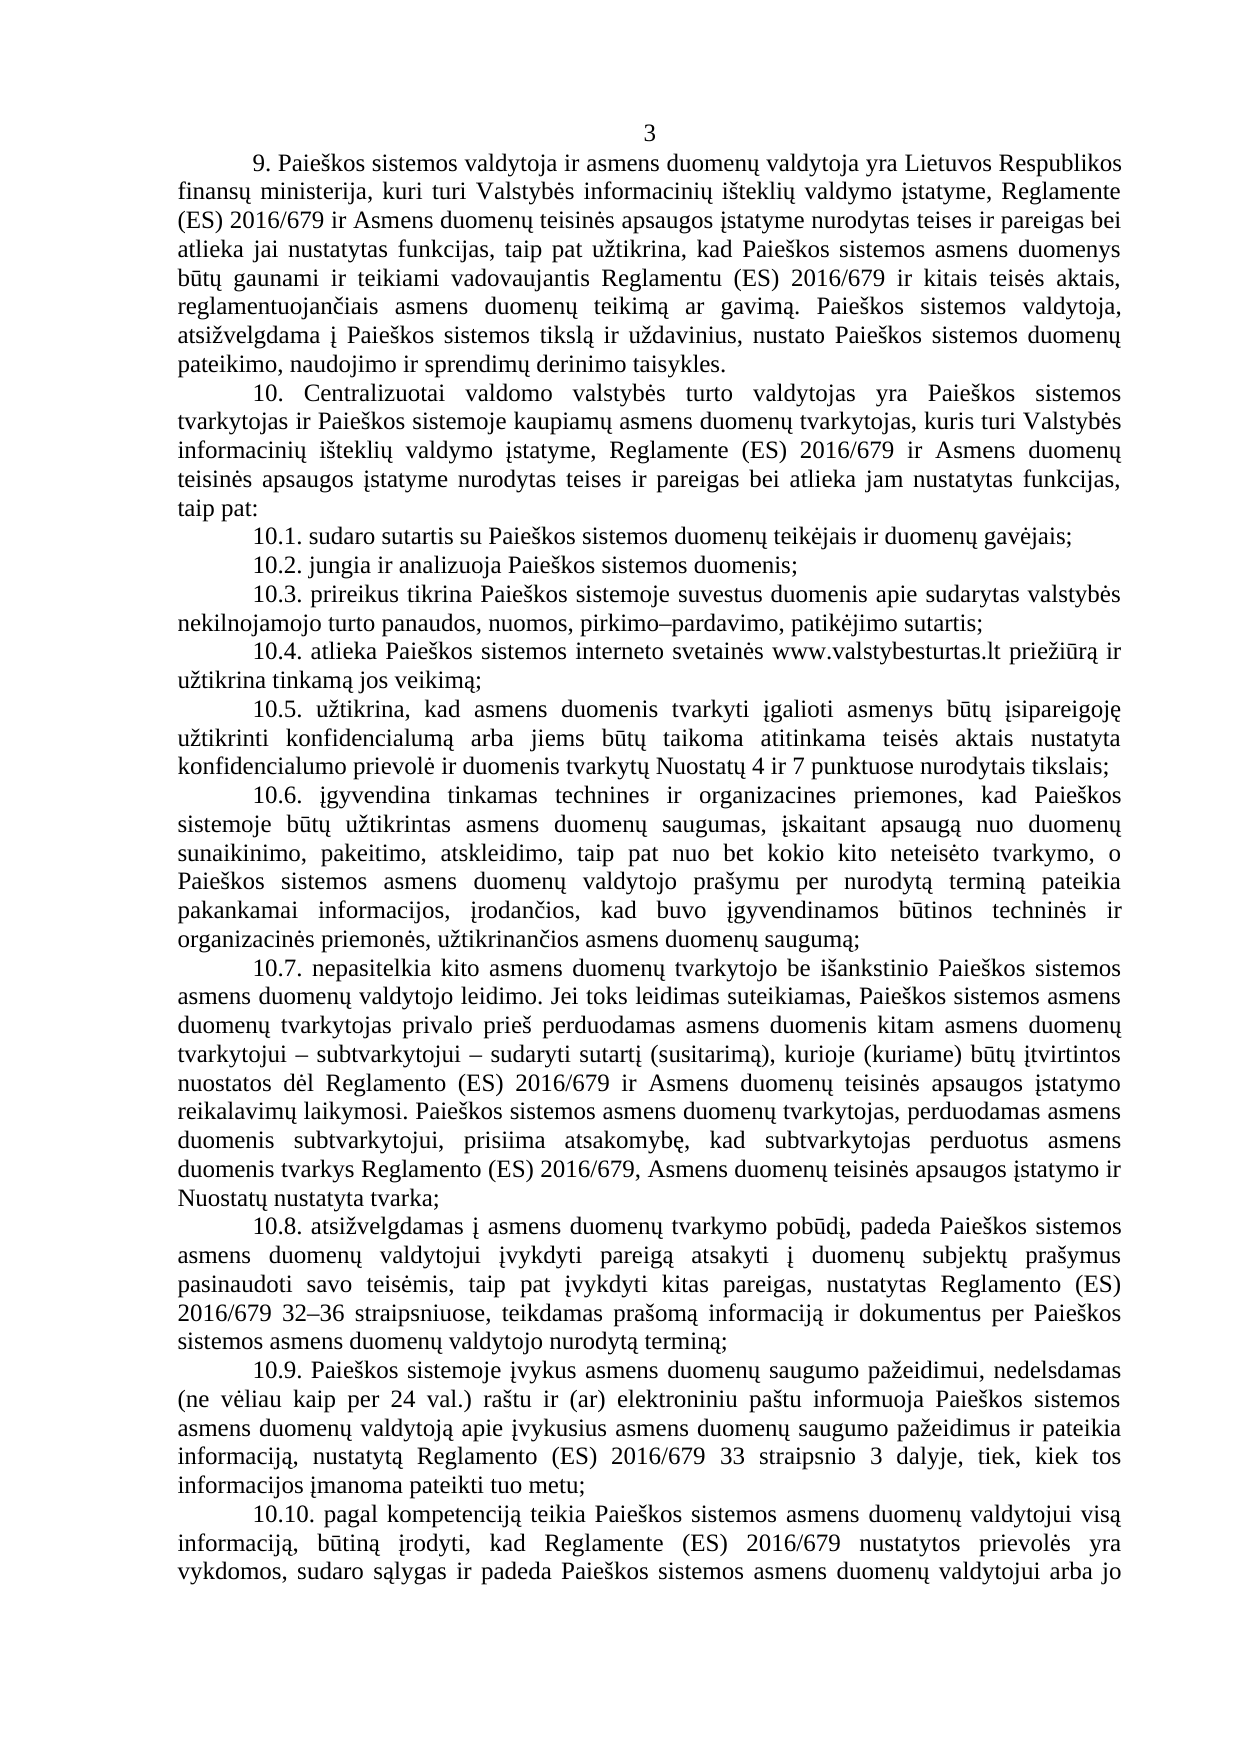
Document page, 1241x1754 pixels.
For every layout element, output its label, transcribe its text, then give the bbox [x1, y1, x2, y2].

text 10.8. atsižvelgdamas į asmens duomenų tvarkymo pobūdį, padeda Paieškos sistemos asmens duomenų valdytojui įvykdyti pareigą atsakyti į duomenų subjektų prašymus pasinaudoti savo teisėmis, taip pat įvykdyti kitas pareigas, nustatytas Reglamento (ES) 2016/679 32–36 straipsniuose, teikdamas prašomą informaciją ir dokumentus per Paieškos sistemos asmens duomenų valdytojo nurodytą terminą; [177, 1211, 1122, 1355]
text 10.10. pagal kompetenciją teikia Paieškos sistemos asmens duomenų valdytojui visą informaciją, būtiną įrodyti, kad Reglamente (ES) 2016/679 nustatytos prievolės yra vykdomos, sudaro sąlygas ir padeda Paieškos sistemos asmens duomenų valdytojui arba jo [177, 1499, 1122, 1585]
text 10.6. įgyvendina tinkamas technines ir organizacines priemones, kad Paieškos sistemoje būtų užtikrintas asmens duomenų saugumas, įskaitant apsaugą nuo duomenų sunaikinimo, pakeitimo, atskleidimo, taip pat nuo bet kokio kito neteisėto tvarkymo, o Paieškos sistemos asmens duomenų valdytojo prašymu per nurodytą terminą pateikia pakankamai informacijos, įrodančios, kad buvo įgyvendinamos būtinos techninės ir organizacinės priemonės, užtikrinančios asmens duomenų saugumą; [177, 780, 1122, 953]
text 10.2. jungia ir analizuoja Paieškos sistemos duomenis; [177, 550, 1122, 579]
text 10. Centralizuotai valdomo valstybės turto valdytojas yra Paieškos sistemos tvarkytojas ir Paieškos sistemoje kaupiamų asmens duomenų tvarkytojas, kuris turi Valstybės informacinių išteklių valdymo įstatyme, Reglamente (ES) 2016/679 ir Asmens duomenų teisinės apsaugos įstatyme nurodytas teises ir pareigas bei atlieka jam nustatytas funkcijas, taip pat: [177, 378, 1122, 521]
text 10.4. atlieka Paieškos sistemos interneto svetainės www.valstybesturtas.lt priežiūrą ir užtikrina tinkamą jos veikimą; [177, 636, 1122, 694]
text 10.3. prireikus tikrina Paieškos sistemoje suvestus duomenis apie sudarytas valstybės nekilnojamojo turto panaudos, nuomos, pirkimo–pardavimo, patikėjimo sutartis; [177, 579, 1122, 636]
text 10.5. užtikrina, kad asmens duomenis tvarkyti įgalioti asmenys būtų įsipareigoję užtikrinti konfidencialumą arba jiems būtų taikoma atitinkama teisės aktais nustatyta konfidencialumo prievolė ir duomenis tvarkytų Nuostatų 4 ir 7 punktuose nurodytais tikslais; [177, 694, 1122, 780]
text 9. Paieškos sistemos valdytoja ir asmens duomenų valdytoja yra Lietuvos Respublikos finansų ministerija, kuri turi Valstybės informacinių išteklių valdymo įstatyme, Reglamente (ES) 2016/679 ir Asmens duomenų teisinės apsaugos įstatyme nurodytas teises ir pareigas bei atlieka jai nustatytas funkcijas, taip pat užtikrina, kad Paieškos sistemos asmens duomenys būtų gaunami ir teikiami vadovaujantis Reglamentu (ES) 2016/679 ir kitais teisės aktais, reglamentuojančiais asmens duomenų teikimą ar gavimą. Paieškos sistemos valdytoja, atsižvelgdama į Paieškos sistemos tikslą ir uždavinius, nustato Paieškos sistemos duomenų pateikimo, naudojimo ir sprendimų derinimo taisykles. [177, 148, 1122, 378]
text 10.1. sudaro sutartis su Paieškos sistemos duomenų teikėjais ir duomenų gavėjais; [177, 521, 1122, 550]
text 10.7. nepasitelkia kito asmens duomenų tvarkytojo be išankstinio Paieškos sistemos asmens duomenų valdytojo leidimo. Jei toks leidimas suteikiamas, Paieškos sistemos asmens duomenų tvarkytojas privalo prieš perduodamas asmens duomenis kitam asmens duomenų tvarkytojui – subtvarkytojui – sudaryti sutartį (susitarimą), kurioje (kuriame) būtų įtvirtintos nuostatos dėl Reglamento (ES) 2016/679 ir Asmens duomenų teisinės apsaugos įstatymo reikalavimų laikymosi. Paieškos sistemos asmens duomenų tvarkytojas, perduodamas asmens duomenis subtvarkytojui, prisiima atsakomybę, kad subtvarkytojas perduotus asmens duomenis tvarkys Reglamento (ES) 2016/679, Asmens duomenų teisinės apsaugos įstatymo ir Nuostatų nustatyta tvarka; [177, 953, 1122, 1211]
text 10.9. Paieškos sistemoje įvykus asmens duomenų saugumo pažeidimui, nedelsdamas (ne vėliau kaip per 24 val.) raštu ir (ar) elektroniniu paštu informuoja Paieškos sistemos asmens duomenų valdytoją apie įvykusius asmens duomenų saugumo pažeidimus ir pateikia informaciją, nustatytą Reglamento (ES) 2016/679 33 straipsnio 3 dalyje, tiek, kiek tos informacijos įmanoma pateikti tuo metu; [177, 1355, 1122, 1499]
